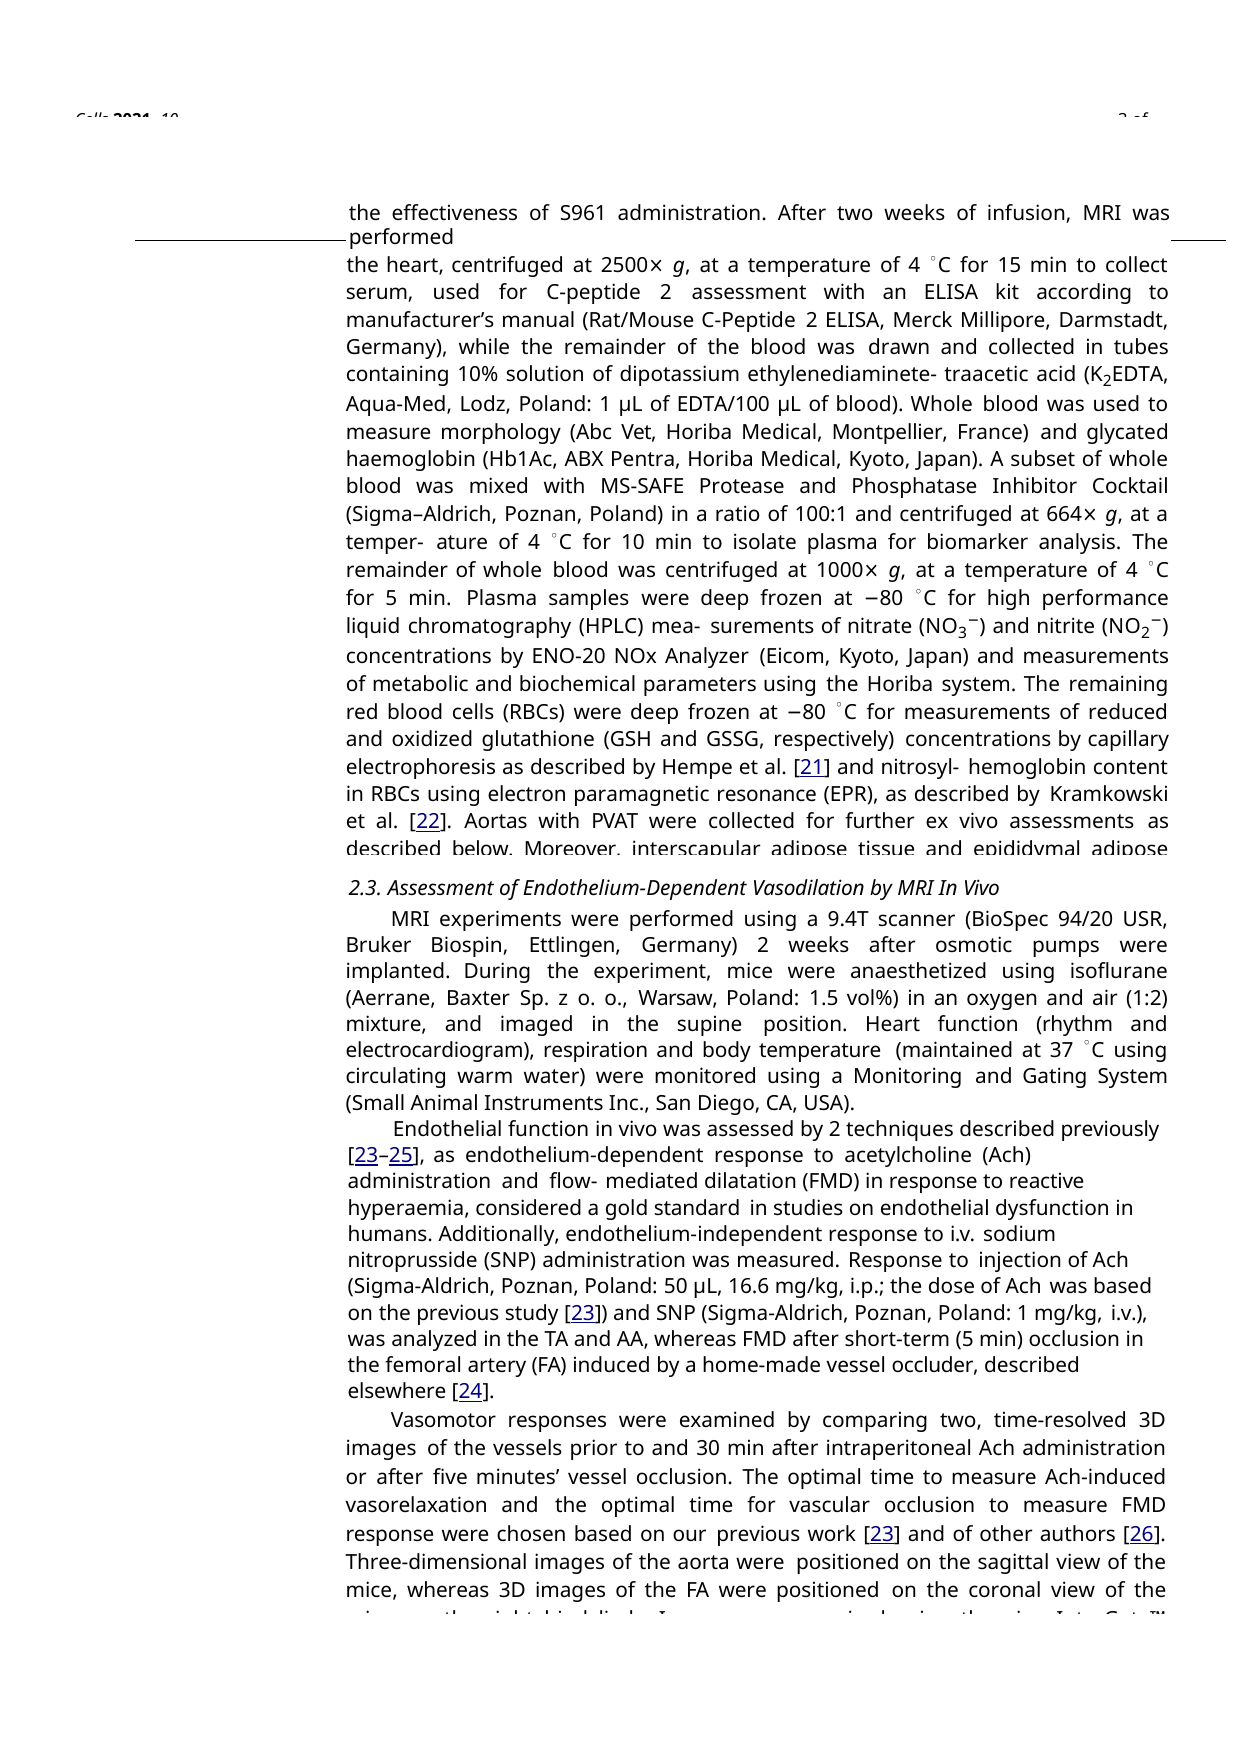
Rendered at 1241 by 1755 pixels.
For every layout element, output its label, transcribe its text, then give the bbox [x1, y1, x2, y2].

text and the following day mice were anesthetized (100 mg/kg ketamine + 10 mg/kg xylazine, i.p.) and whole blood glucose measurement from the tail were repeated. Next, 50 µL of blood without anticoagulant was taken from the right ventricle of the heart, centrifuged at 2500× g, at a temperature of 4 ◦C for 15 min to collect serum, used for C-peptide 2 assessment with an ELISA kit according to manufacturer’s manual (Rat/Mouse C-Peptide 2 ELISA, Merck Millipore, Darmstadt, Germany), while the remainder of the blood was drawn and collected in tubes containing 10% solution of dipotassium ethylenediaminete- traacetic acid (K2EDTA, Aqua-Med, Lodz, Poland: 1 µL of EDTA/100 µL of blood). Whole blood was used to measure morphology (Abc Vet, Horiba Medical, Montpellier, France) and glycated haemoglobin (Hb1Ac, ABX Pentra, Horiba Medical, Kyoto, Japan). A subset of whole blood was mixed with MS-SAFE Protease and Phosphatase Inhibitor Cocktail (Sigma–Aldrich, Poznan, Poland) in a ratio of 100:1 and centrifuged at 664× g, at a temper- ature of 4 ◦C for 10 min to isolate plasma for biomarker analysis. The remainder of whole blood was centrifuged at 1000× g, at a temperature of 4 ◦C for 5 min. Plasma samples were deep frozen at −80 ◦C for high performance liquid chromatography (HPLC) mea- surements of nitrate (NO3−) and nitrite (NO2−) concentrations by ENO-20 NOx Analyzer (Eicom, Kyoto, Japan) and measurements of metabolic and biochemical parameters using the Horiba system. The remaining red blood cells (RBCs) were deep frozen at −80 ◦C for measurements of reduced and oxidized glutathione (GSH and GSSG, respectively) concentrations by capillary electrophoresis as described by Hempe et al. [21] and nitrosyl- hemoglobin content in RBCs using electron paramagnetic resonance (EPR), as described by Kramkowski et al. [22]. Aortas with PVAT were collected for further ex vivo assessments as described below. Moreover, interscapular adipose tissue and epididymal adipose tissue were collected for Raman spectroscopy analysis, described below. [346, 250, 1169, 854]
text Endothelial function in vivo was assessed by 2 techniques described previously [23–25], as endothelium-dependent response to acetylcholine (Ach) administration and flow- mediated dilatation (FMD) in response to reactive hyperaemia, considered a gold standard in studies on endothelial dysfunction in humans. Additionally, endothelium-independent response to i.v. sodium nitroprusside (SNP) administration was measured. Response to injection of Ach (Sigma-Aldrich, Poznan, Poland: 50 µL, 16.6 mg/kg, i.p.; the dose of Ach was based on the previous study [23]) and SNP (Sigma-Aldrich, Poznan, Poland: 1 mg/kg, i.v.), was analyzed in the TA and AA, whereas FMD after short-term (5 min) occlusion in the femoral artery (FA) induced by a home-made vessel occluder, described elsewhere [24]. [347, 1115, 1172, 1404]
text the effectiveness of S961 administration. After two weeks of infusion, MRI was performed [348, 202, 1171, 249]
text 3 of 17 [1118, 109, 1168, 130]
text 2.3. Assessment of Endothelium-Dependent Vasodilation by MRI In Vivo [348, 876, 1174, 900]
text Vasomotor responses were examined by comparing two, time-resolved 3D images of the vessels prior to and 30 min after intraperitoneal Ach administration or after five minutes’ vessel occlusion. The optimal time to measure Ach-induced vasorelaxation and the optimal time for vascular occlusion to measure FMD response were chosen based on our previous work [23] and of other authors [26]. Three-dimensional images of the aorta were positioned on the sagittal view of the mice, whereas 3D images of the FA were positioned on the coronal view of the mice, on the right hind limb. Images were acquired using the cine IntraGate™ FLASH 3D sequence and reconstructed with the IntraGate 1.2.b.2 macro (Bruker Biospin, Ettlingen, Germany). The analysis was performed using ImageJ software 1.46r (NIH, Bethesda) and scripts written in Matlab (Mathworks Inc., Natick, MA, USA), in the smaller hyperstack of the AA (10 slices in diastole, from renal arteries down), the TA [345, 1405, 1166, 1613]
text MRI experiments were performed using a 9.4T scanner (BioSpec 94/20 USR, Bruker Biospin, Ettlingen, Germany) 2 weeks after osmotic pumps were implanted. During the experiment, mice were anaesthetized using isoflurane (Aerrane, Baxter Sp. z o. o., Warsaw, Poland: 1.5 vol%) in an oxygen and air (1:2) mixture, and imaged in the supine position. Heart function (rhythm and electrocardiogram), respiration and body temperature (maintained at 37 ◦C using circulating warm water) were monitored using a Monitoring and Gating System (Small Animal Instruments Inc., San Diego, CA, USA). [345, 905, 1168, 1115]
text Cells 2021, 10, 1448 [74, 109, 213, 130]
